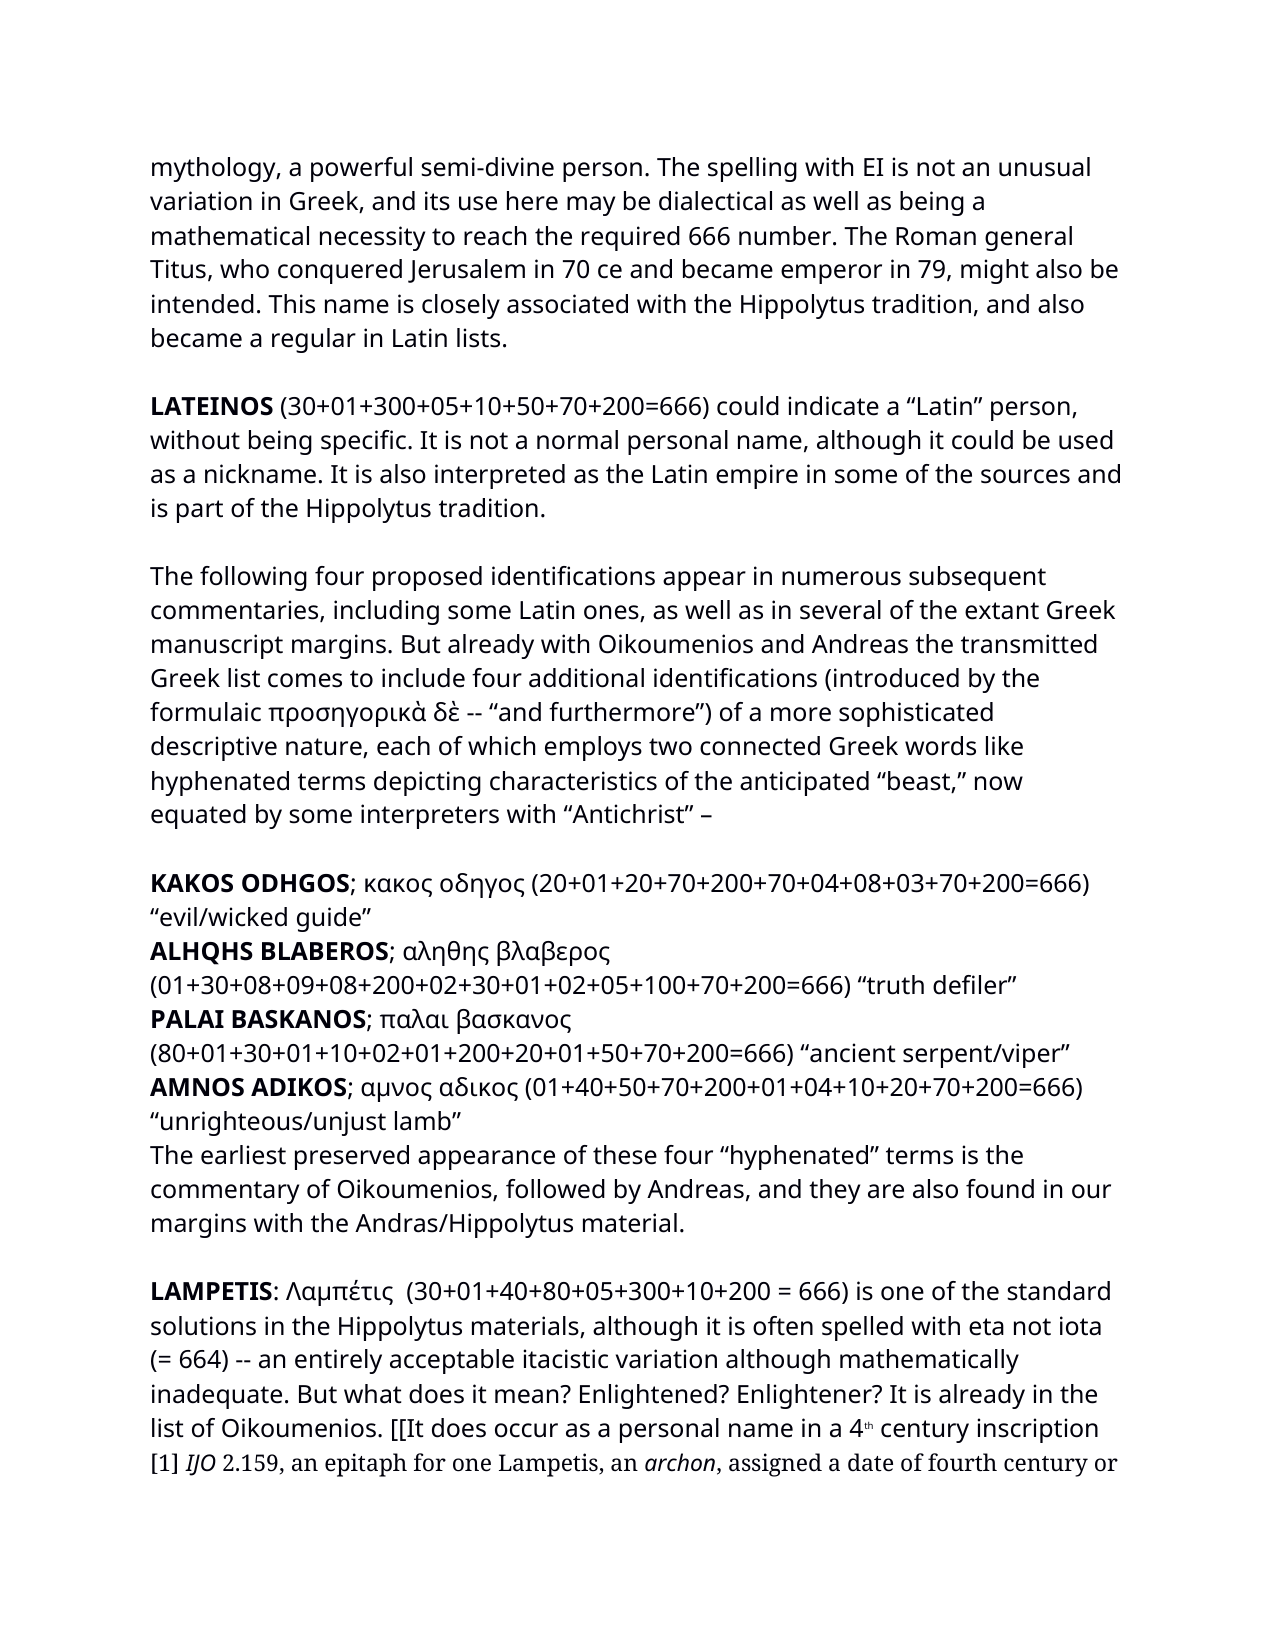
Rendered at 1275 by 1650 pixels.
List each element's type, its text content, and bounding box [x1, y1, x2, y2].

text PALAI BASKANOS; παλαι βασκανος (80+01+30+01+10+02+01+200+20+01+50+70+200=666) “ancient serpent/viper” [150, 1002, 1125, 1070]
text The following four proposed identifications appear in numerous subsequent commentaries, including some Latin ones, as well as in several of the extant Greek manuscript margins. But already with Oikoumenios and Andreas the transmitted Greek list comes to include four additional identifications (introduced by the formulaic προσηγορικὰ δὲ -- “and furthermore”) of a more sophisticated descriptive nature, each of which employs two connected Greek words like hyphenated terms depicting characteristics of the anticipated “beast,” now equated by some interpreters with “Antichrist” – [150, 559, 1125, 831]
text The earliest preserved appearance of these four “hyphenated” terms is the commentary of Oikoumenios, followed by Andreas, and they are also found in our margins with the Andras/Hippolytus material. [150, 1138, 1125, 1240]
text ALHQHS BLABEROS; αληθης βλαβερος (01+30+08+09+08+200+02+30+01+02+05+100+70+200=666) “truth defiler” [150, 933, 1125, 1002]
text KAKOS ODHGOS; κακος οδηγος (20+01+20+70+200+70+04+08+03+70+200=666) “evil/wicked guide” [150, 865, 1125, 933]
text AMNOS ADIKOS; αµνος αδικος (01+40+50+70+200+01+04+10+20+70+200=666) “unrighteous/unjust lamb” [150, 1070, 1125, 1138]
text mythology, a powerful semi-divine person. The spelling with EI is not an unusual variation in Greek, and its use here may be dialectical as well as being a mathematical necessity to reach the required 666 number. The Roman general Titus, who conquered Jerusalem in 70 ce and became emperor in 79, might also be intended. This name is closely associated with the Hippolytus tradition, and also became a regular in Latin lists. [150, 150, 1125, 354]
text LATEINOS (30+01+300+05+10+50+70+200=666) could indicate a “Latin” person, without being specific. It is not a normal personal name, although it could be used as a nickname. It is also interpreted as the Latin empire in some of the sources and is part of the Hippolytus tradition. [150, 388, 1125, 525]
text LAMPETIS: Λαμπέτις (30+01+40+80+05+300+10+200 = 666) is one of the standard solutions in the Hippolytus materials, although it is often spelled with eta not iota (= 664) -- an entirely acceptable itacistic variation although mathematically inadequate. But what does it mean? Enlightened? Enlightener? It is already in the list of Oikoumenios. [[It does occur as a personal name in a 4th century inscription [1] IJO 2.159, an epitaph for one Lampetis, an archon, assigned a date of fourth century or [150, 1274, 1125, 1478]
